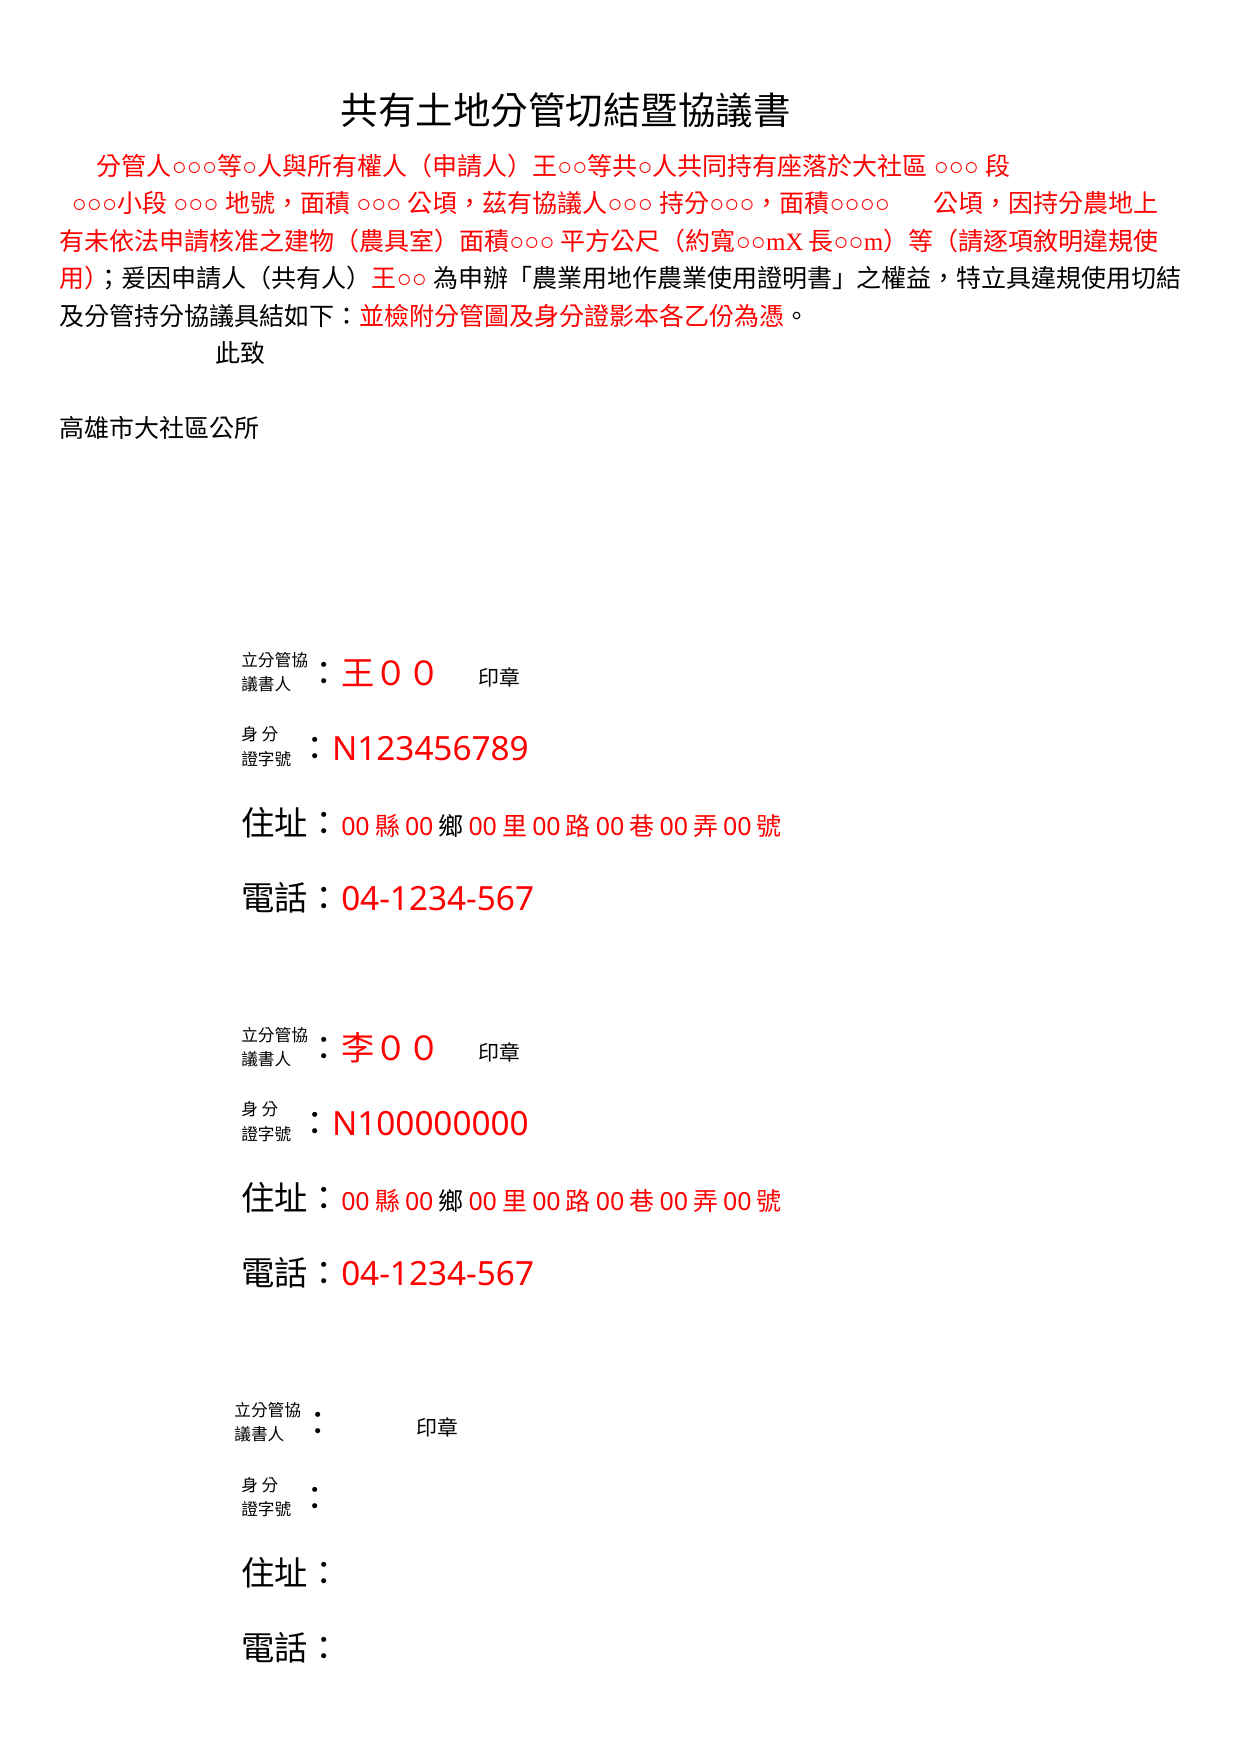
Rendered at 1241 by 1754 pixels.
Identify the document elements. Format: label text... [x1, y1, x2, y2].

text 住址：00縣00鄉00里00路00巷00弄00號 [59, 1158, 1181, 1233]
text 住址： [59, 1533, 1181, 1608]
text 此致 [59, 333, 1181, 371]
text 高雄市大社區公所 [59, 408, 1181, 446]
text 身 分證字號 ： [59, 1458, 1181, 1533]
text 共有土地分管切結暨協議書 [59, 71, 1181, 146]
text 身 分證字號 ：N100000000 [59, 1083, 1181, 1158]
text 電話：04-1234-567 [59, 1233, 1181, 1308]
text 身 分證字號 ：N123456789 [59, 708, 1181, 783]
text ○○○小段 ○○○ 地號，面積 ○○○ 公頃，茲有協議人○○○ 持分○○○，面積○○○○ 公頃，因持分農地上有未依法申請核准之建物（農具室）面積○○○ 平方公尺（約寬○○mX長○○m）等（請逐項敘明違規使用）；爰因申請人（共有人）王○○ 為申辦「農業用地作農業使用證明書」之權益，特立具違規使用切結及分管持分協議具結如下：並檢附分管圖及身分證影本各乙份為憑。 [59, 183, 1181, 333]
text 電話：04-1234-567 [59, 858, 1181, 933]
text 電話： [59, 1608, 1181, 1683]
text 立分管協議書人：李００ 印章 [59, 1008, 1181, 1083]
text 立分管協議書人：王００ 印章 [59, 633, 1181, 708]
text 立分管協議書人： 印章 [59, 1383, 1181, 1458]
text 分管人○○○等○人與所有權人（申請人）王○○等共○人共同持有座落於大社區 ○○○ 段 [59, 146, 1181, 183]
text 住址：00縣00鄉00里00路00巷00弄00號 [59, 783, 1181, 858]
